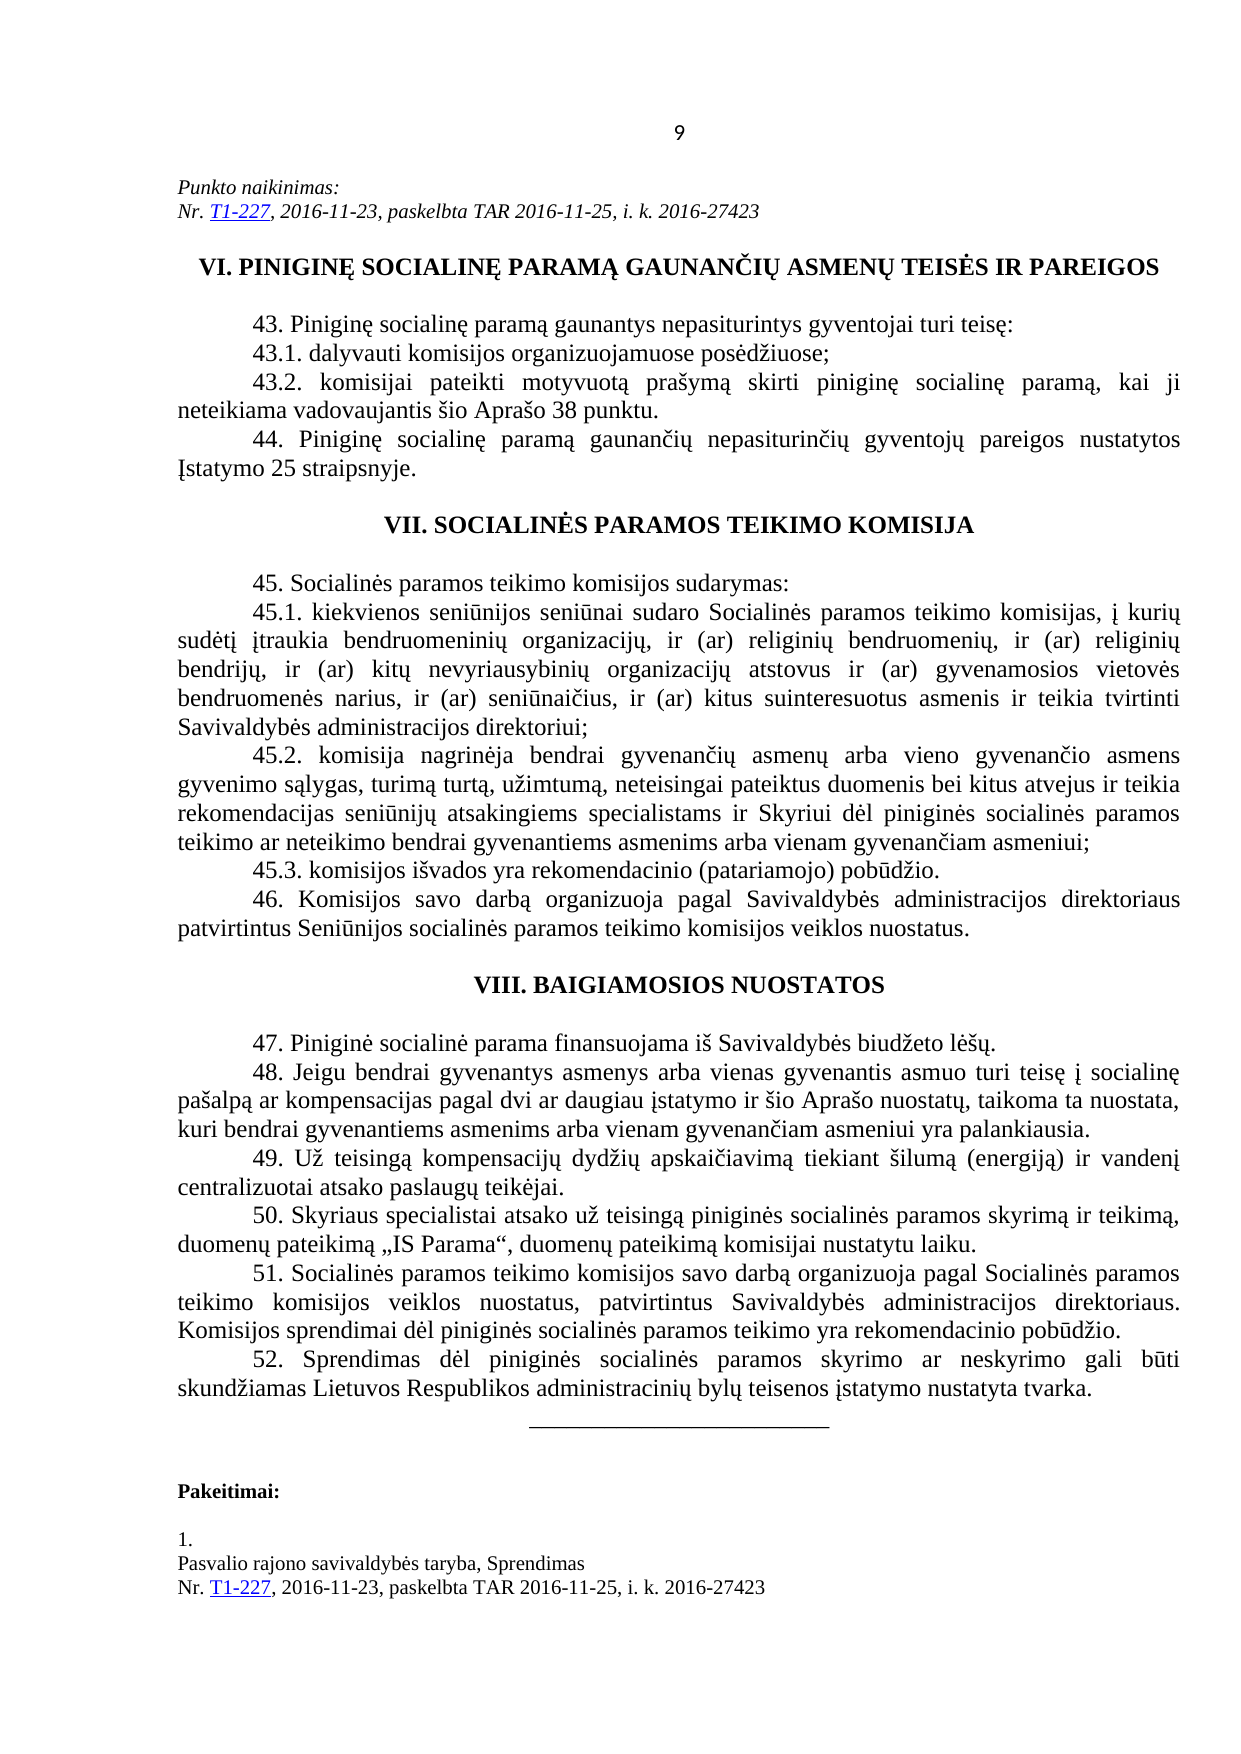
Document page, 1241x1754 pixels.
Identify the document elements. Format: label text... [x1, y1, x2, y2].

text 49. Už teisingą kompensacijų dydžių apskaičiavimą tiekiant šilumą (energiją) ir vandenį centralizuotai atsako paslaugų teikėjai. [177, 1143, 1181, 1201]
text Pakeitimai: [177, 1479, 1181, 1503]
text VIII. BAIGIAMOSIOS NUOSTATOS [177, 971, 1181, 999]
text 48. Jeigu bendrai gyvenantys asmenys arba vienas gyvenantis asmuo turi teisę į socialinę pašalpą ar kompensacijas pagal dvi ar daugiau įstatymo ir šio Aprašo nuostatų, taikoma ta nuostata, kuri bendrai gyvenantiems asmenims arba vienam gyvenančiam asmeniui yra palankiausia. [177, 1057, 1181, 1143]
text 46. Komisijos savo darbą organizuoja pagal Savivaldybės administracijos direktoriaus patvirtintus Seniūnijos socialinės paramos teikimo komisijos veiklos nuostatus. [177, 884, 1181, 942]
text 45. Socialinės paramos teikimo komisijos sudarymas: [177, 568, 1181, 597]
text Pasvalio rajono savivaldybės taryba, Sprendimas [177, 1551, 1181, 1575]
text 52. Sprendimas dėl piniginės socialinės paramos skyrimo ar neskyrimo gali būti skundžiamas Lietuvos Respublikos administracinių bylų teisenos įstatymo nustatyta tvarka. [177, 1344, 1181, 1402]
text ________________________ [177, 1402, 1181, 1431]
text 47. Piniginė socialinė parama finansuojama iš Savivaldybės biudžeto lėšų. [177, 1028, 1181, 1057]
text 1. [177, 1527, 1181, 1551]
text 45.3. komisijos išvados yra rekomendacinio (patariamojo) pobūdžio. [177, 856, 1181, 884]
text 43.1. dalyvauti komisijos organizuojamuose posėdžiuose; [177, 338, 1181, 367]
text 45.1. kiekvienos seniūnijos seniūnai sudaro Socialinės paramos teikimo komisijas, į kurių sudėtį įtraukia bendruomeninių organizacijų, ir (ar) religinių bendruomenių, ir (ar) religinių bendrijų, ir (ar) kitų nevyriausybinių organizacijų atstovus ir (ar) gyvenamosios vietovės bendruomenės narius, ir (ar) seniūnaičius, ir (ar) kitus suinteresuotus asmenis ir teikia tvirtinti Savivaldybės administracijos direktoriui; [177, 597, 1181, 741]
text 51. Socialinės paramos teikimo komisijos savo darbą organizuoja pagal Socialinės paramos teikimo komisijos veiklos nuostatus, patvirtintus Savivaldybės administracijos direktoriaus. Komisijos sprendimai dėl piniginės socialinės paramos teikimo yra rekomendacinio pobūdžio. [177, 1258, 1181, 1344]
text Punkto naikinimas: [177, 175, 1181, 199]
text Nr. T1-227, 2016-11-23, paskelbta TAR 2016-11-25, i. k. 2016-27423 [177, 1575, 1181, 1599]
text 43.2. komisijai pateikti motyvuotą prašymą skirti piniginę socialinę paramą, kai ji neteikiama vadovaujantis šio Aprašo 38 punktu. [177, 367, 1181, 424]
text Nr. T1-227, 2016-11-23, paskelbta TAR 2016-11-25, i. k. 2016-27423 [177, 199, 1181, 223]
text 45.2. komisija nagrinėja bendrai gyvenančių asmenų arba vieno gyvenančio asmens gyvenimo sąlygas, turimą turtą, užimtumą, neteisingai pateiktus duomenis bei kitus atvejus ir teikia rekomendacijas seniūnijų atsakingiems specialistams ir Skyriui dėl piniginės socialinės paramos teikimo ar neteikimo bendrai gyvenantiems asmenims arba vienam gyvenančiam asmeniui; [177, 741, 1181, 856]
text VII. SOCIALINĖS PARAMOS TEIKIMO KOMISIJA [177, 511, 1181, 539]
text 44. Piniginę socialinę paramą gaunančių nepasiturinčių gyventojų pareigos nustatytos Įstatymo 25 straipsnyje. [177, 424, 1181, 482]
text 50. Skyriaus specialistai atsako už teisingą piniginės socialinės paramos skyrimą ir teikimą, duomenų pateikimą „IS Parama“, duomenų pateikimą komisijai nustatytu laiku. [177, 1201, 1181, 1258]
text 43. Piniginę socialinę paramą gaunantys nepasiturintys gyventojai turi teisę: [177, 309, 1181, 338]
text VI. PINIGINĘ SOCIALINĘ PARAMĄ GAUNANČIŲ ASMENŲ TEISĖS IR PAREIGOS [177, 252, 1181, 281]
